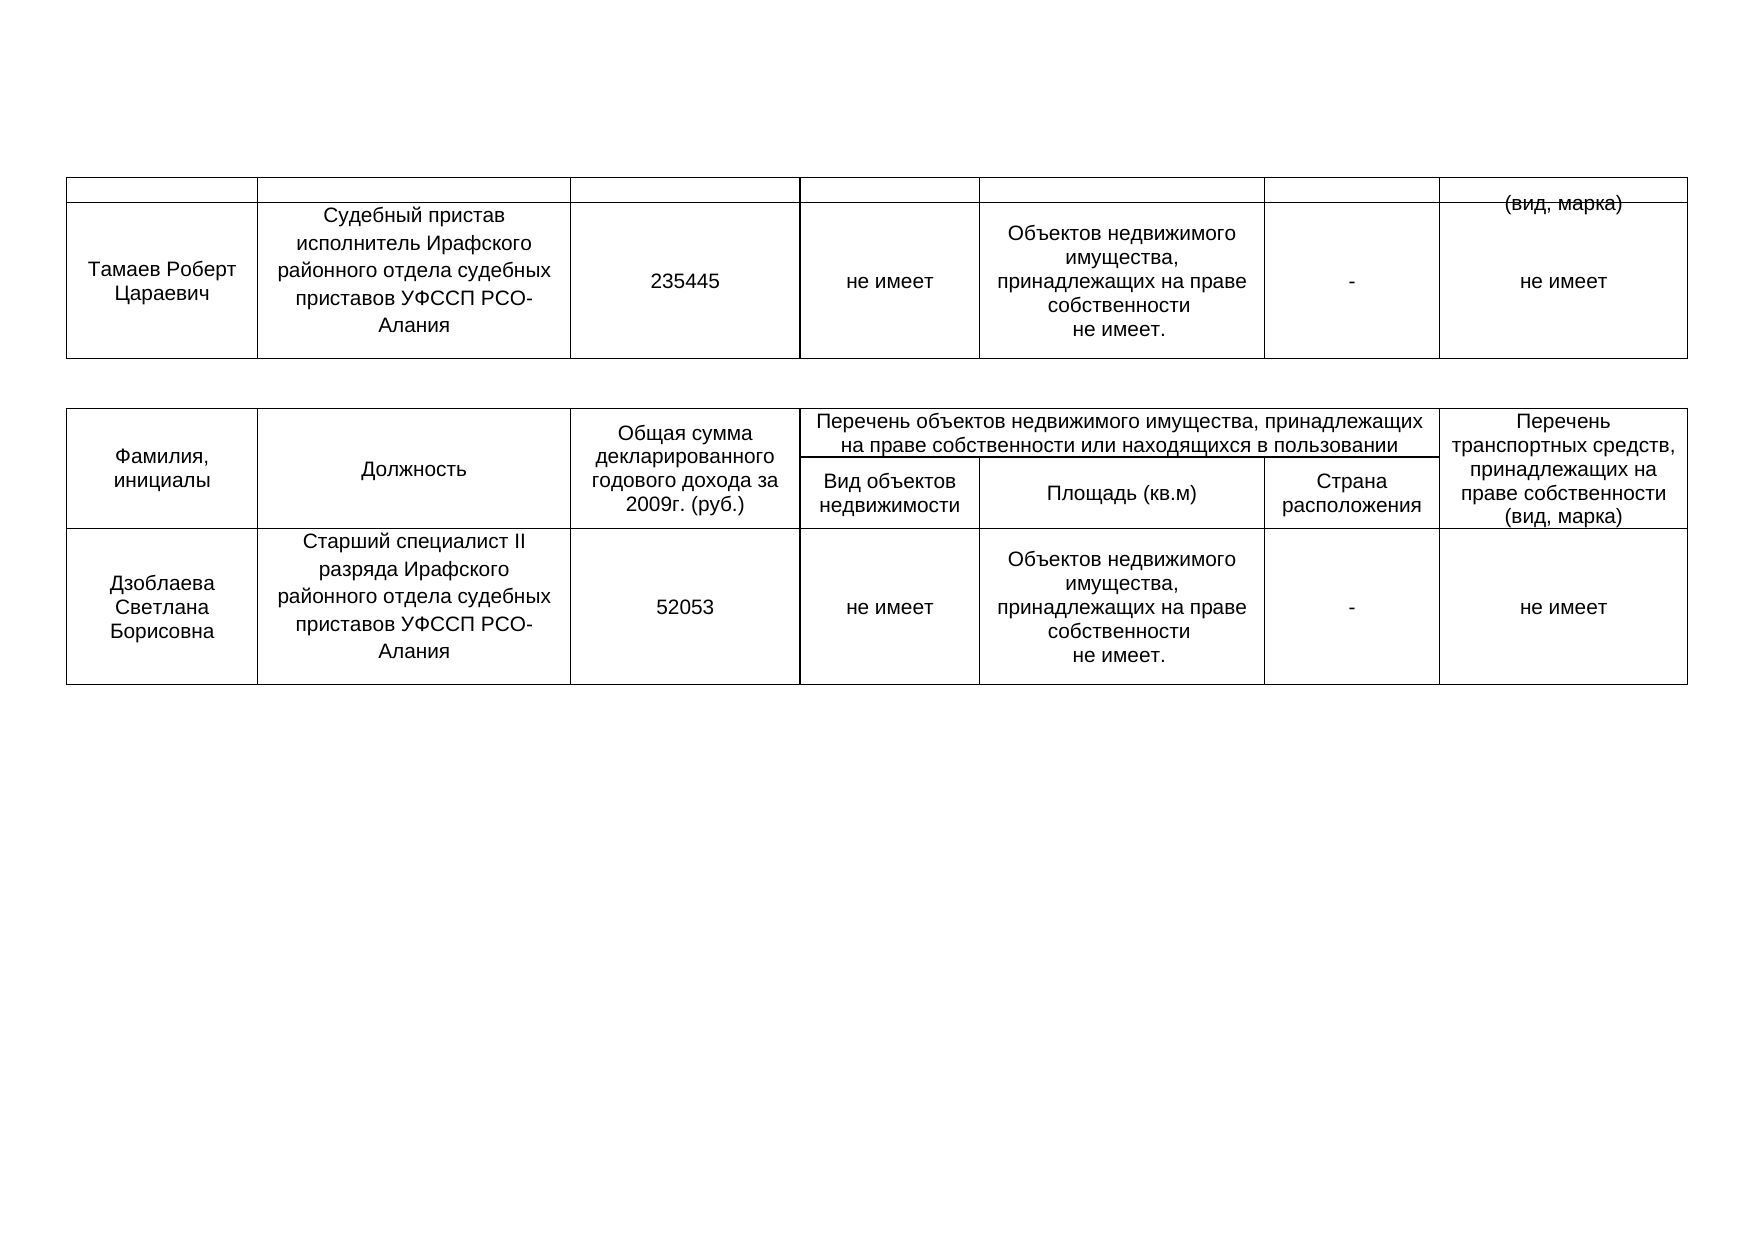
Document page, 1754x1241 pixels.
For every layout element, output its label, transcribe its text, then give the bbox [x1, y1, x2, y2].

table_cell Объектов недвижимого имущества, принадлежащих на праве собственности не имеет. [980, 529, 1264, 684]
table_header Фамилия, инициалы [67, 409, 257, 528]
table_cell не имеет [801, 203, 979, 358]
table_cell - [1265, 203, 1439, 358]
table_header Должность [258, 409, 570, 528]
table_cell Тамаев Роберт Цараевич [67, 203, 257, 358]
table_cell Площадь (кв.м) [980, 458, 1264, 528]
table_header [67, 178, 257, 202]
table_cell Вид объектов недвижимости [801, 458, 979, 528]
table_header Перечень транспортных средств, принадлежащих на праве собственности (вид, марка) [1440, 409, 1687, 528]
table_cell [980, 178, 1264, 202]
table_header [258, 178, 570, 202]
table_cell 52053 [571, 529, 799, 684]
table_cell Дзоблаева Светлана Борисовна [67, 529, 257, 684]
table_header Общая сумма декларированного годового дохода за 2009г. (руб.) [571, 409, 799, 528]
table_cell не имеет [801, 529, 979, 684]
table_cell [1265, 178, 1439, 202]
table_cell Судебный пристав исполнитель Ирафского районного отдела судебных приставов УФССП РСО-Алания [258, 203, 570, 358]
table_cell - [1265, 529, 1439, 684]
table_cell Объектов недвижимого имущества, принадлежащих на праве собственности не имеет. [980, 203, 1264, 358]
table_cell Старший специалист II разряда Ирафского районного отдела судебных приставов УФССП РСО-Алания [258, 529, 570, 684]
table_header Перечень транспортных средств, принадлежащих на праве собственности (вид, марка) [1440, 178, 1687, 202]
table_cell 235445 [571, 203, 799, 358]
table_cell не имеет [1440, 529, 1687, 684]
table_header [571, 178, 799, 202]
table_cell [801, 178, 979, 202]
table_header Перечень объектов недвижимого имущества, принадлежащих на праве собственности или находящихся в пользовании [801, 409, 1439, 456]
table_cell не имеет [1440, 203, 1687, 358]
table_cell Страна расположения [1265, 458, 1439, 528]
